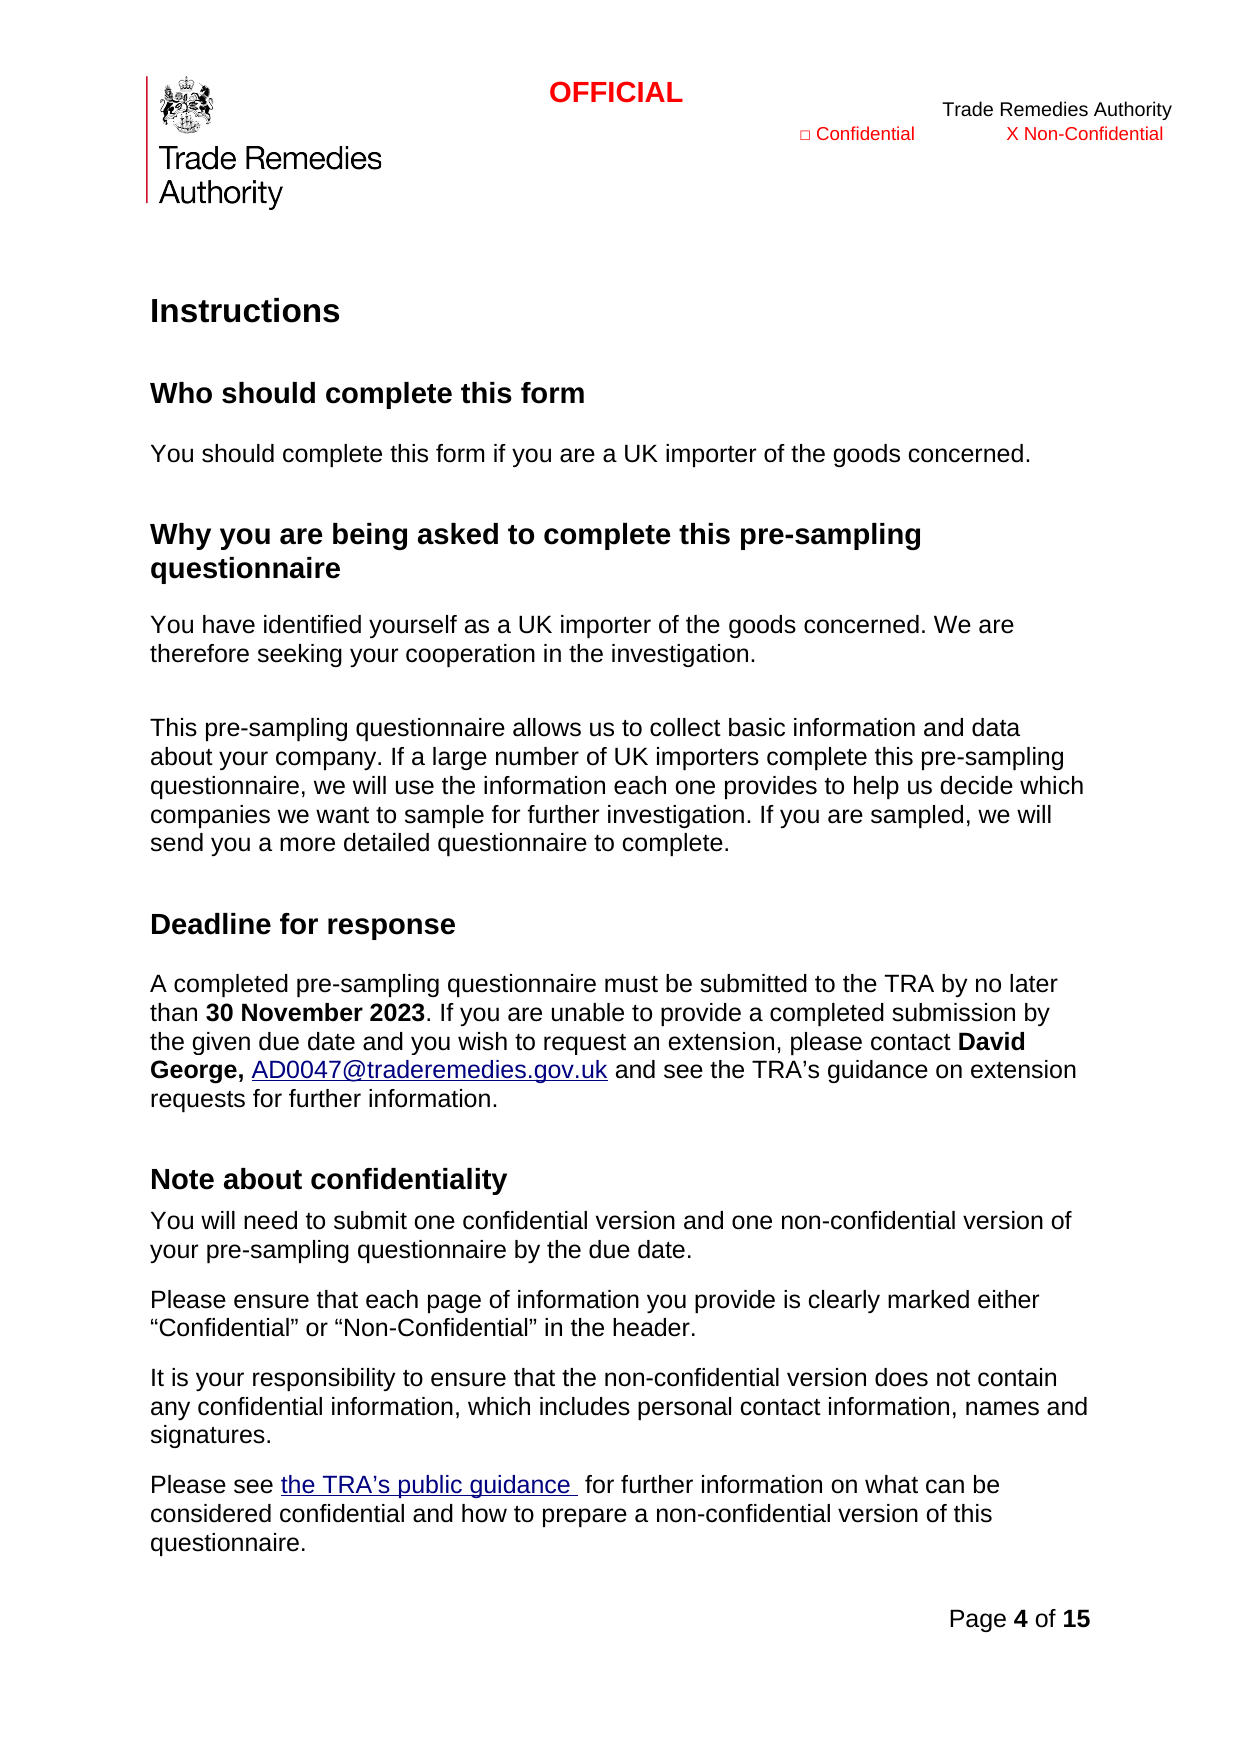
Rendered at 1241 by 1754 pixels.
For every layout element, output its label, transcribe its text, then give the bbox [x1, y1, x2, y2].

text You will need to submit one confidential version and one non-confidential version of your pre-sampling questionnaire by the due date. [150, 1206, 1090, 1264]
subtitle Note about confidentiality [150, 1162, 1090, 1196]
text It is your responsibility to ensure that the non-confidential version does not contain any confidential information, which includes personal contact information, names and signatures. [150, 1363, 1090, 1449]
subtitle Who should complete this form [150, 376, 1090, 410]
text This pre-sampling questionnaire allows us to collect basic information and data about your company. If a large number of UK importers complete this pre-sampling questionnaire, we will use the information each one provides to help us decide which companies we want to sample for further investigation. If you are sampled, we will send you a more detailed questionnaire to complete. [150, 713, 1090, 857]
text Please see the TRA’s public guidance for further information on what can be considered confidential and how to prepare a non-confidential version of this questionnaire. [150, 1470, 1090, 1556]
subtitle Deadline for response [150, 907, 1090, 940]
subtitle Why you are being asked to complete this pre-sampling questionnaire [150, 517, 1090, 584]
text Please ensure that each page of information you provide is clearly marked either “Confidential” or “Non-Confidential” in the header. [150, 1285, 1090, 1342]
text You should complete this form if you are a UK importer of the goods concerned. [150, 439, 1090, 467]
subtitle Instructions [150, 291, 1090, 330]
text You have identified yourself as a UK importer of the goods concerned. We are therefore seeking your cooperation in the investigation. [150, 611, 1090, 668]
text A completed pre-sampling questionnaire must be submitted to the TRA by no later than 30 November 2023. If you are unable to provide a completed submission by the given due date and you wish to request an extension, please contact David George, AD0047@traderemedies.gov.uk and see the TRA’s guidance on extension requests for further information. [150, 969, 1090, 1113]
